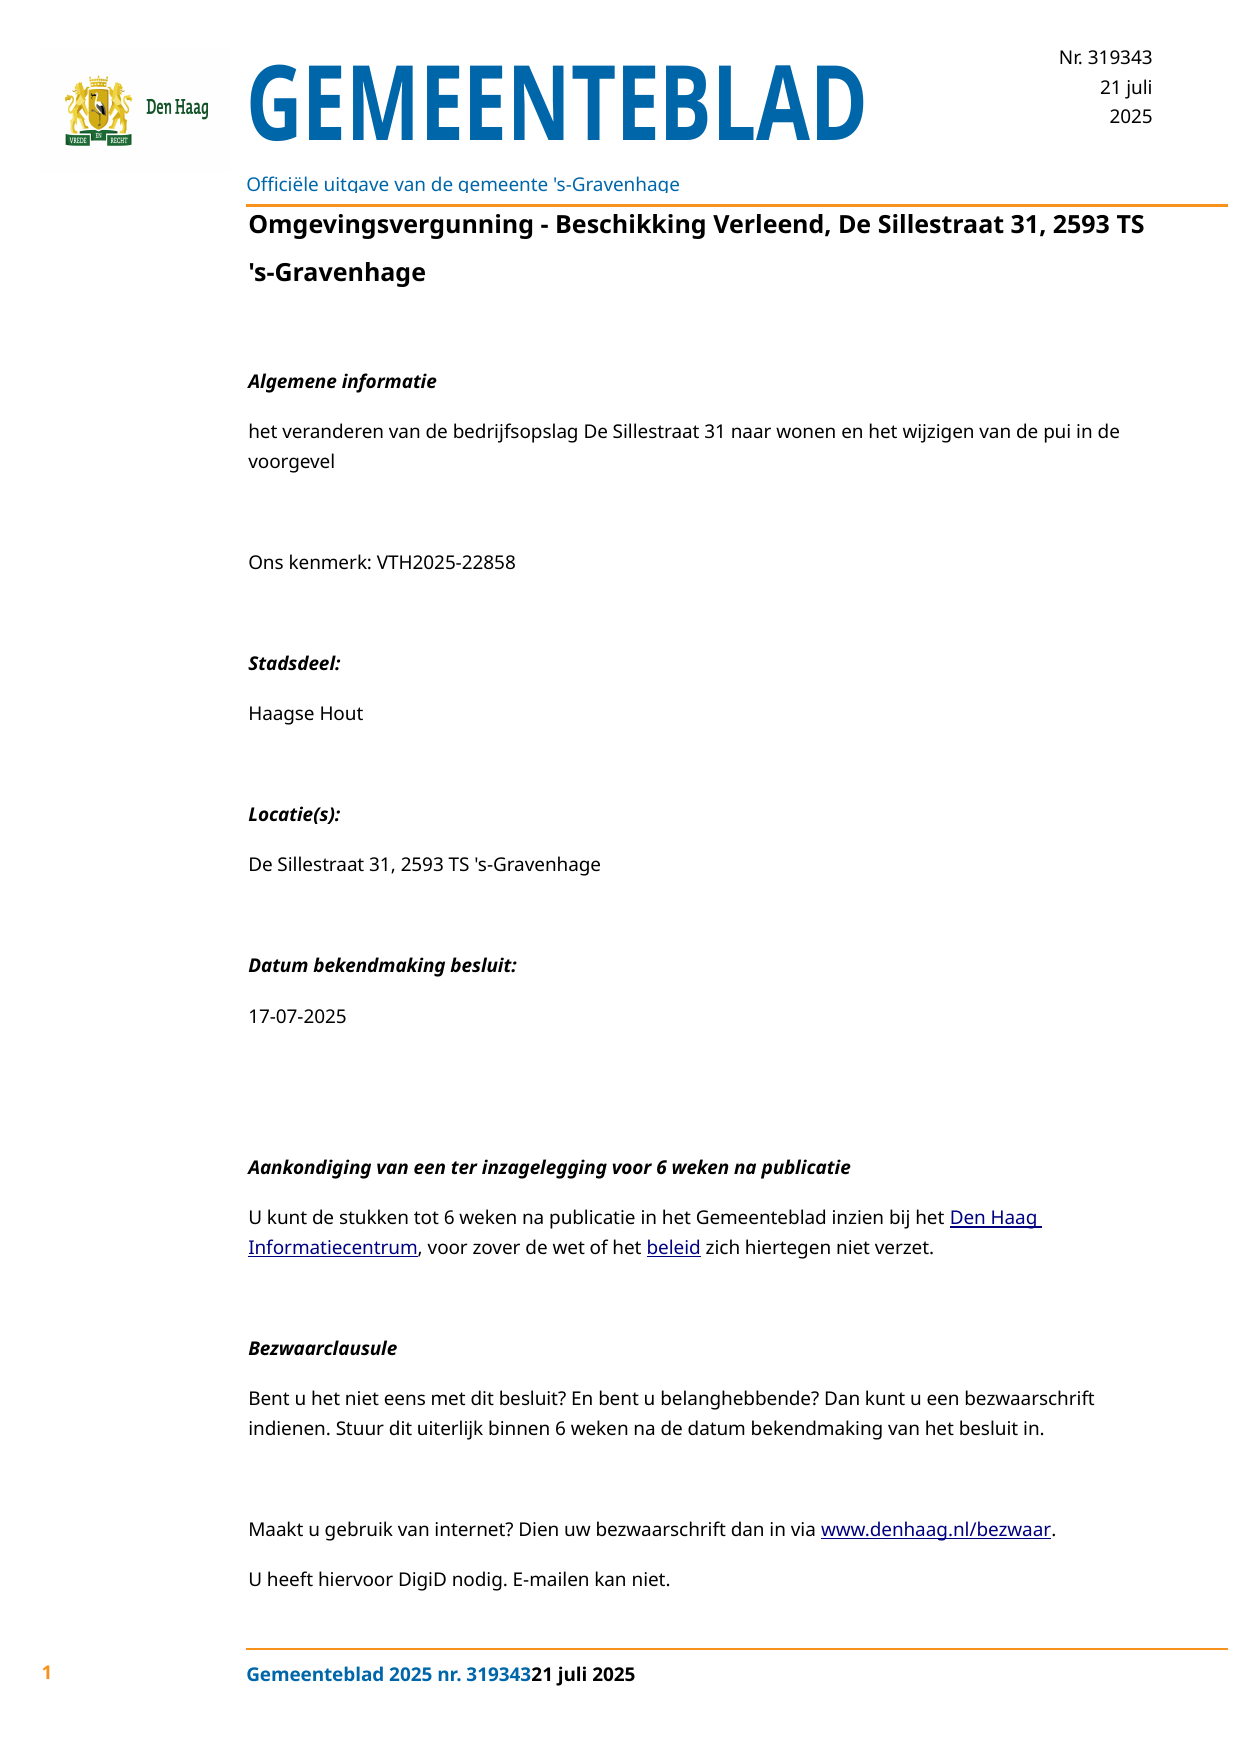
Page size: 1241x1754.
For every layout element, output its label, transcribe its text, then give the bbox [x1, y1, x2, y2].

text het veranderen van de bedrijfsopslag De Sillestraat 31 naar wonen en het wijzigen van de pui in de voorgevel [248, 419, 1152, 474]
text Locatie(s): [248, 801, 1152, 827]
text Datum bekendmaking besluit: [248, 952, 1152, 978]
text De Sillestraat 31, 2593 TS 's-Gravenhage [248, 852, 1152, 877]
text Bezwaarclausule [248, 1335, 1152, 1361]
text 17-07-2025 [248, 1003, 1152, 1029]
text Omgevingsvergunning - Beschikking Verleend, De Sillestraat 31, 2593 TS 's-Gravenhage [248, 207, 1152, 288]
text Aankondiging van een ter inzagelegging voor 6 weken na publicatie [248, 1154, 1152, 1180]
text Stadsdeel: [248, 650, 1152, 676]
text Bent u het niet eens met dit besluit? En bent u belanghebbende? Dan kunt u een bezwaarschrift indienen. Stuur dit uiterlijk binnen 6 weken na de datum bekendmaking van het besluit in. [248, 1385, 1152, 1441]
text Ons kenmerk: VTH2025-22858 [248, 549, 1152, 575]
text Haagse Hout [248, 700, 1152, 726]
text Maakt u gebruik van internet? Dien uw bezwaarschrift dan in via www.denhaag.nl/bezwaar. [248, 1516, 1152, 1542]
text Algemene informatie [248, 368, 1152, 394]
text U heeft hiervoor DigiD nodig. E-mailen kan niet. [248, 1566, 1152, 1592]
text U kunt de stukken tot 6 weken na publicatie in het Gemeenteblad inzien bij het Den Haag Informatiecentrum, voor zover de wet of het beleid zich hiertegen niet verzet. [248, 1204, 1152, 1260]
picture [41, 47, 231, 172]
